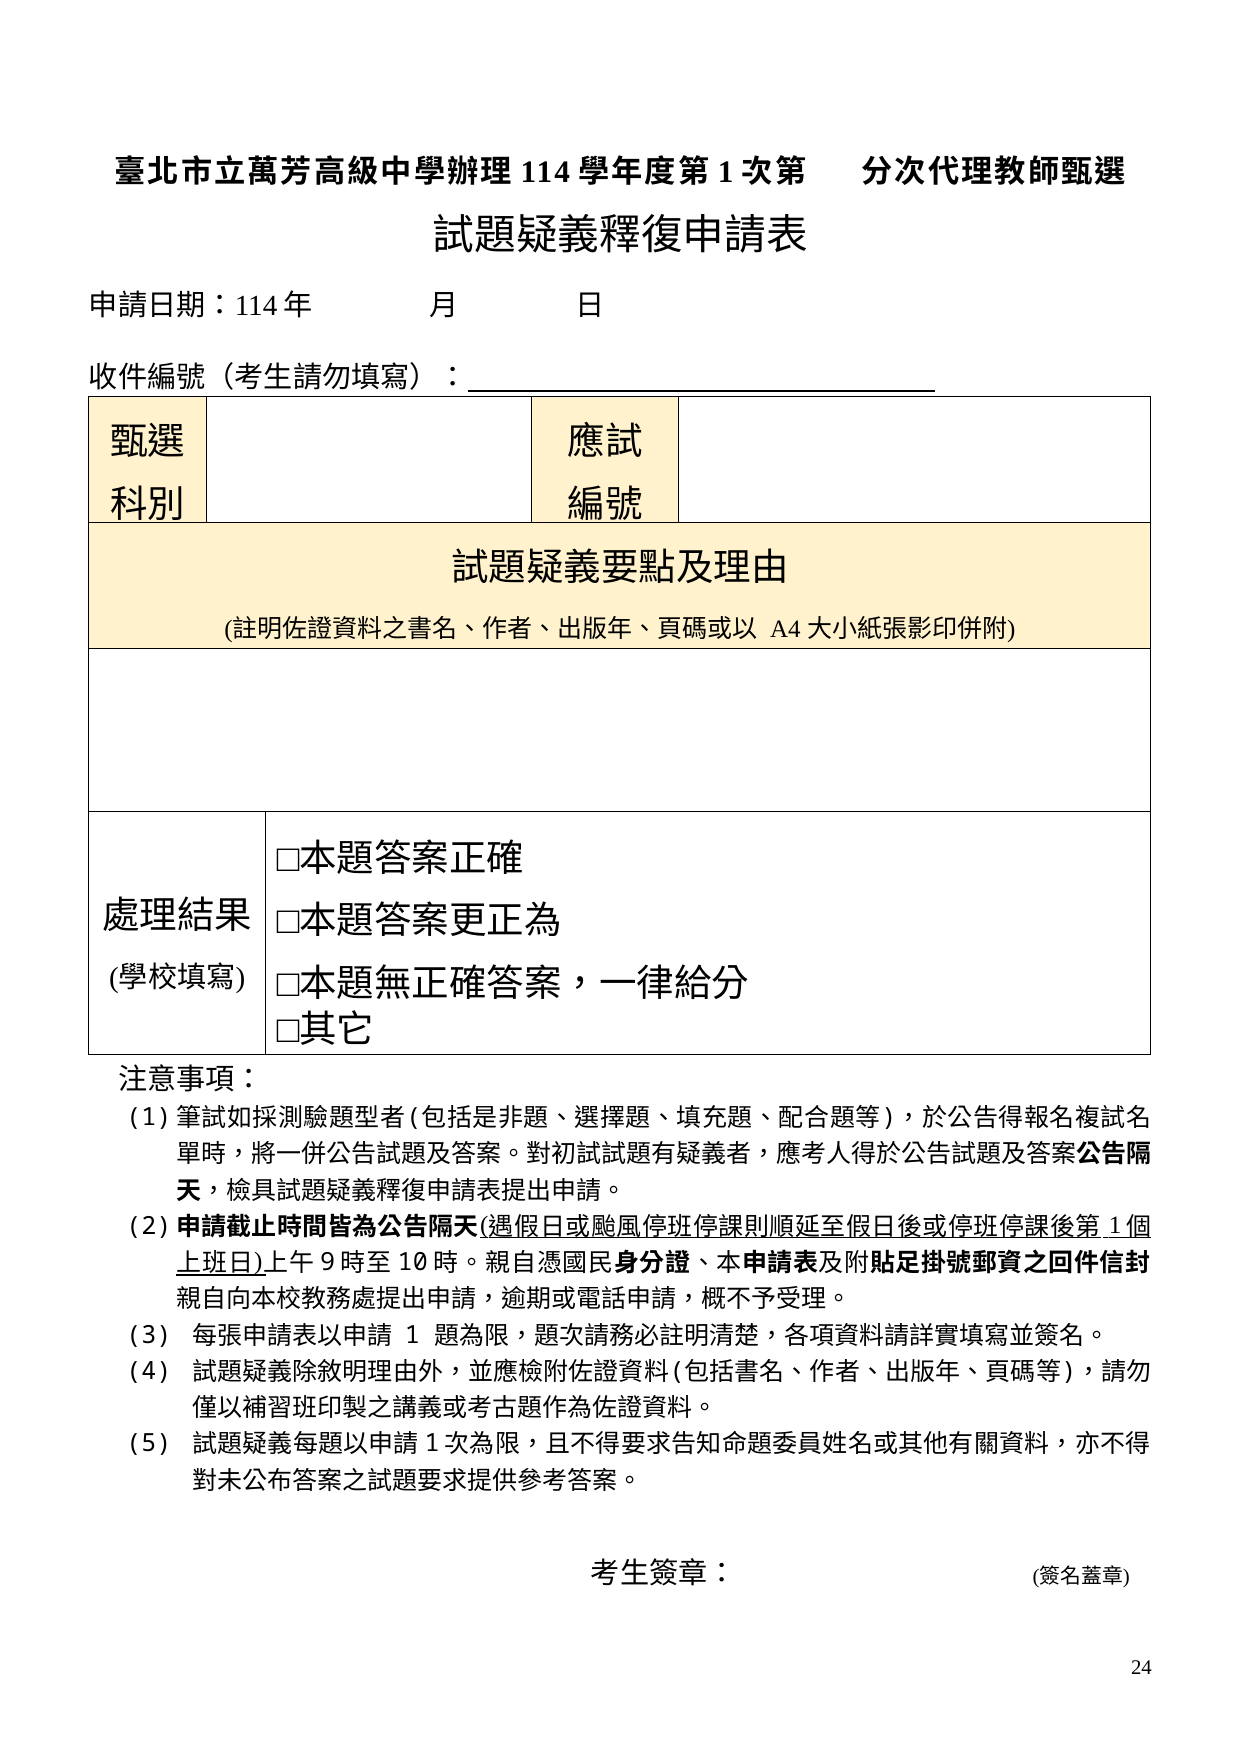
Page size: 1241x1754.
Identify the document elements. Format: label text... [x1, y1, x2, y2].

table_header [207, 397, 531, 522]
text 申請日期：114年 月 日 [89, 261, 1152, 324]
table_header 甄選科別 [89, 397, 206, 522]
text 臺北市立萬芳高級中學辦理114學年度第1次第 分次代理教師甄選 [89, 127, 1152, 189]
text 考生簽章： (簽名蓋章) [591, 1549, 1152, 1591]
table_cell 處理結果 (學校填寫) [89, 812, 265, 1054]
table_cell □本題答案正確 □本題答案更正為 □本題無正確答案，一律給分 □其它 [266, 812, 1150, 1054]
list 試題疑義每題以申請1次為限，且不得要求告知命題委員姓名或其他有關資料，亦不得 對未公布答案之試題要求提供參考答案。 [126, 1424, 1152, 1496]
list 筆試如採測驗題型者(包括是非題、選擇題、填充題、配合題等)，於公告得報名複試名單時，將一併公告試題及答案。對初試試題有疑義者，應考人得於公告試題及答案公告隔天，檢具試題疑義釋復申請表提出申請。 [126, 1098, 1152, 1206]
list 試題疑義除敘明理由外，並應檢附佐證資料(包括書名、作者、出版年、頁碼等)，請勿 僅以補習班印製之講義或考古題作為佐證資料。 [126, 1351, 1152, 1424]
list 每張申請表以申請 1 題為限，題次請務必註明清楚，各項資料請詳實填寫並簽名。 [126, 1315, 1152, 1351]
text 試題疑義釋復申請表 [89, 189, 1152, 252]
table_header 應試 編號 [532, 397, 678, 522]
table_header [679, 397, 1150, 522]
table_cell 試題疑義要點及理由 (註明佐證資料之書名、作者、出版年、頁碼或以 A4 大小紙張影印併附) [89, 523, 1150, 648]
list 申請截止時間皆為公告隔天(遇假日或颱風停班停課則順延至假日後或停班停課後第1個上班日)上午9時至10時。親自憑國民身分證、本申請表及附貼足掛號郵資之回件信封親自向本校教務處提出申請，逾期或電話申請，概不予受理。 [126, 1206, 1152, 1315]
text 收件編號（考生請勿填寫）： . [89, 333, 1152, 396]
text 注意事項： [118, 1055, 1152, 1098]
table_cell [89, 649, 1150, 811]
